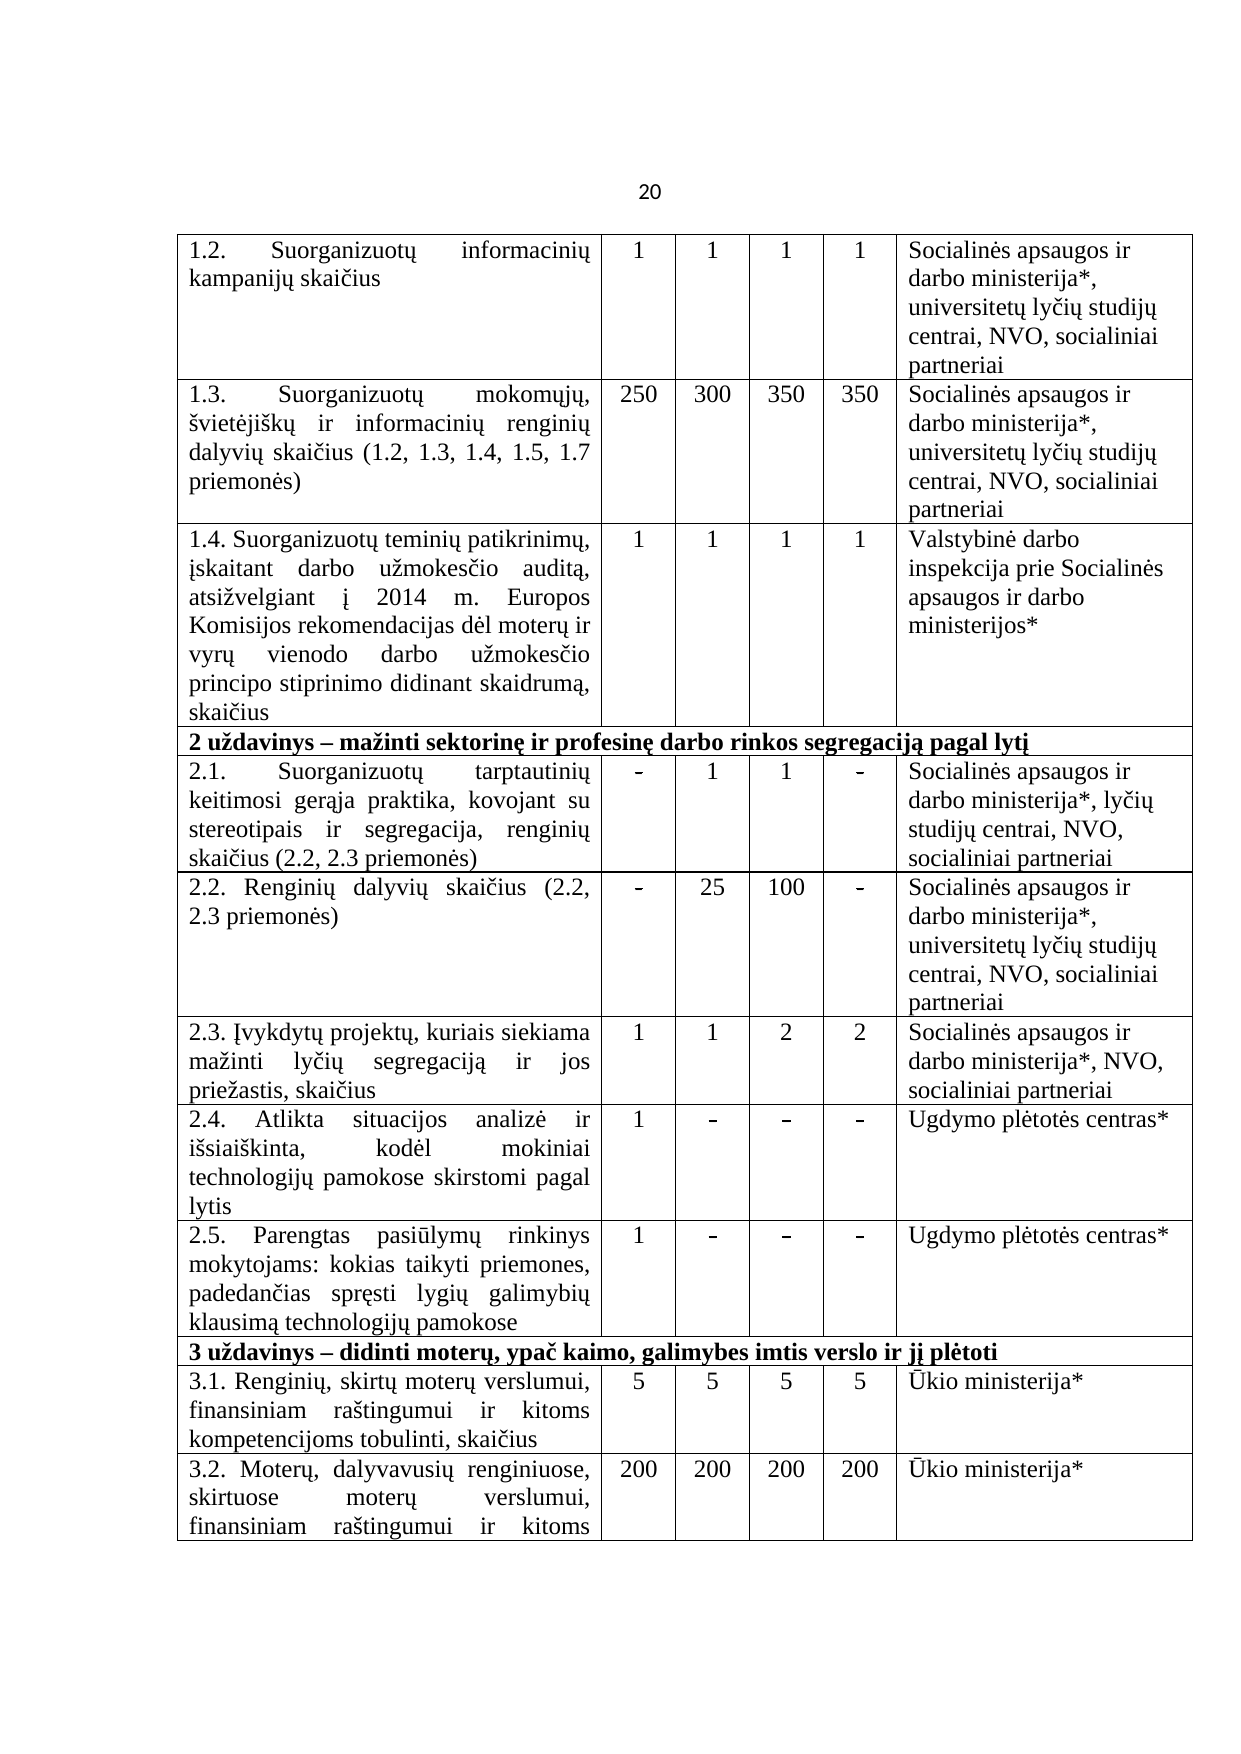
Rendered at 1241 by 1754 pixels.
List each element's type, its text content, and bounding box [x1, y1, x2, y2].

table_cell 3 uždavinys – didinti moterų, ypač kaimo, galimybes imtis verslo ir jį plėtoti [178, 1337, 1192, 1365]
table_cell - [750, 1221, 823, 1336]
table_cell 3.1. Renginių, skirtų moterų verslumui, finansiniam raštingumui ir kitoms kompetencijoms tobulinti, skaičius [178, 1366, 601, 1453]
table_cell - [824, 1221, 896, 1336]
table_cell 5 [676, 1366, 749, 1453]
table_cell - [602, 756, 675, 871]
table_cell 2.5. Parengtas pasiūlymų rinkinys mokytojams: kokias taikyti priemones, padedančias spręsti lygių galimybių klausimą technologijų pamokose [178, 1221, 601, 1336]
table_cell Socialinės apsaugos ir darbo ministerija*, NVO, socialiniai partneriai [897, 1017, 1192, 1103]
table_cell 250 [602, 380, 675, 523]
table_cell Socialinės apsaugos ir darbo ministerija*, universitetų lyčių studijų centrai, NVO, socialiniai partneriai [897, 873, 1192, 1016]
table_cell 2.2. Renginių dalyvių skaičius (2.2, 2.3 priemonės) [178, 873, 601, 1016]
table_cell Socialinės apsaugos ir darbo ministerija*, universitetų lyčių studijų centrai, NVO, socialiniai partneriai [897, 235, 1192, 378]
table_cell 1.2. Suorganizuotų informacinių kampanijų skaičius [178, 235, 601, 378]
table_cell 25 [676, 873, 749, 1016]
table_cell 1 [602, 1017, 675, 1103]
table_cell 300 [676, 380, 749, 523]
table_cell 100 [750, 873, 823, 1016]
table_cell 1.3. Suorganizuotų mokomųjų, švietėjiškų ir informacinių renginių dalyvių skaičius (1.2, 1.3, 1.4, 1.5, 1.7 priemonės) [178, 380, 601, 523]
table_cell - [676, 1221, 749, 1336]
table_cell 200 [824, 1454, 896, 1540]
table_cell 5 [824, 1366, 896, 1453]
table_cell Valstybinė darbo inspekcija prie Socialinės apsaugos ir darbo ministerijos* [897, 524, 1192, 726]
table_cell 1.4. Suorganizuotų teminių patikrinimų, įskaitant darbo užmokesčio auditą, atsižvelgiant į 2014 m. Europos Komisijos rekomendacijas dėl moterų ir vyrų vienodo darbo užmokesčio principo stiprinimo didinant skaidrumą, skaičius [178, 524, 601, 726]
table_cell Ugdymo plėtotės centras* [897, 1221, 1192, 1336]
table_cell - [824, 756, 896, 871]
table_cell 1 [602, 235, 675, 378]
table_cell 2.4. Atlikta situacijos analizė ir išsiaiškinta, kodėl mokiniai technologijų pamokose skirstomi pagal lytis [178, 1105, 601, 1219]
table_cell 350 [824, 380, 896, 523]
table_cell 5 [602, 1366, 675, 1453]
table_cell 1 [676, 524, 749, 726]
table_cell - [824, 1105, 896, 1219]
table_cell 1 [602, 1221, 675, 1336]
table_cell 2.1. Suorganizuotų tarptautinių keitimosi gerąja praktika, kovojant su stereotipais ir segregacija, renginių skaičius (2.2, 2.3 priemonės) [178, 756, 601, 871]
table_cell 2 [750, 1017, 823, 1103]
table_cell 2 uždavinys – mažinti sektorinę ir profesinę darbo rinkos segregaciją pagal lytį [178, 727, 1192, 755]
table_cell 1 [602, 524, 675, 726]
table_cell 1 [824, 524, 896, 726]
table_cell 1 [750, 235, 823, 378]
table_cell 1 [676, 235, 749, 378]
table_cell 3.2. Moterų, dalyvavusių renginiuose, skirtuose moterų verslumui, finansiniam raštingumui ir kitoms [178, 1454, 601, 1540]
table_cell 200 [676, 1454, 749, 1540]
table_cell 200 [750, 1454, 823, 1540]
table_cell - [676, 1105, 749, 1219]
table_cell 1 [750, 756, 823, 871]
table_cell Ūkio ministerija* [897, 1366, 1192, 1453]
table_cell 1 [750, 524, 823, 726]
table_cell 1 [676, 1017, 749, 1103]
table_cell 5 [750, 1366, 823, 1453]
table_cell 1 [676, 756, 749, 871]
table_cell Socialinės apsaugos ir darbo ministerija*, universitetų lyčių studijų centrai, NVO, socialiniai partneriai [897, 380, 1192, 523]
table_cell Ūkio ministerija* [897, 1454, 1192, 1540]
table_cell 1 [602, 1105, 675, 1219]
table_cell Socialinės apsaugos ir darbo ministerija*, lyčių studijų centrai, NVO, socialiniai partneriai [897, 756, 1192, 871]
table_cell Ugdymo plėtotės centras* [897, 1105, 1192, 1219]
table_cell 2.3. Įvykdytų projektų, kuriais siekiama mažinti lyčių segregaciją ir jos priežastis, skaičius [178, 1017, 601, 1103]
table_cell 200 [602, 1454, 675, 1540]
table_cell - [824, 873, 896, 1016]
table_cell - [750, 1105, 823, 1219]
table_cell 1 [824, 235, 896, 378]
table_cell 2 [824, 1017, 896, 1103]
table_cell - [602, 873, 675, 1016]
table_cell 350 [750, 380, 823, 523]
